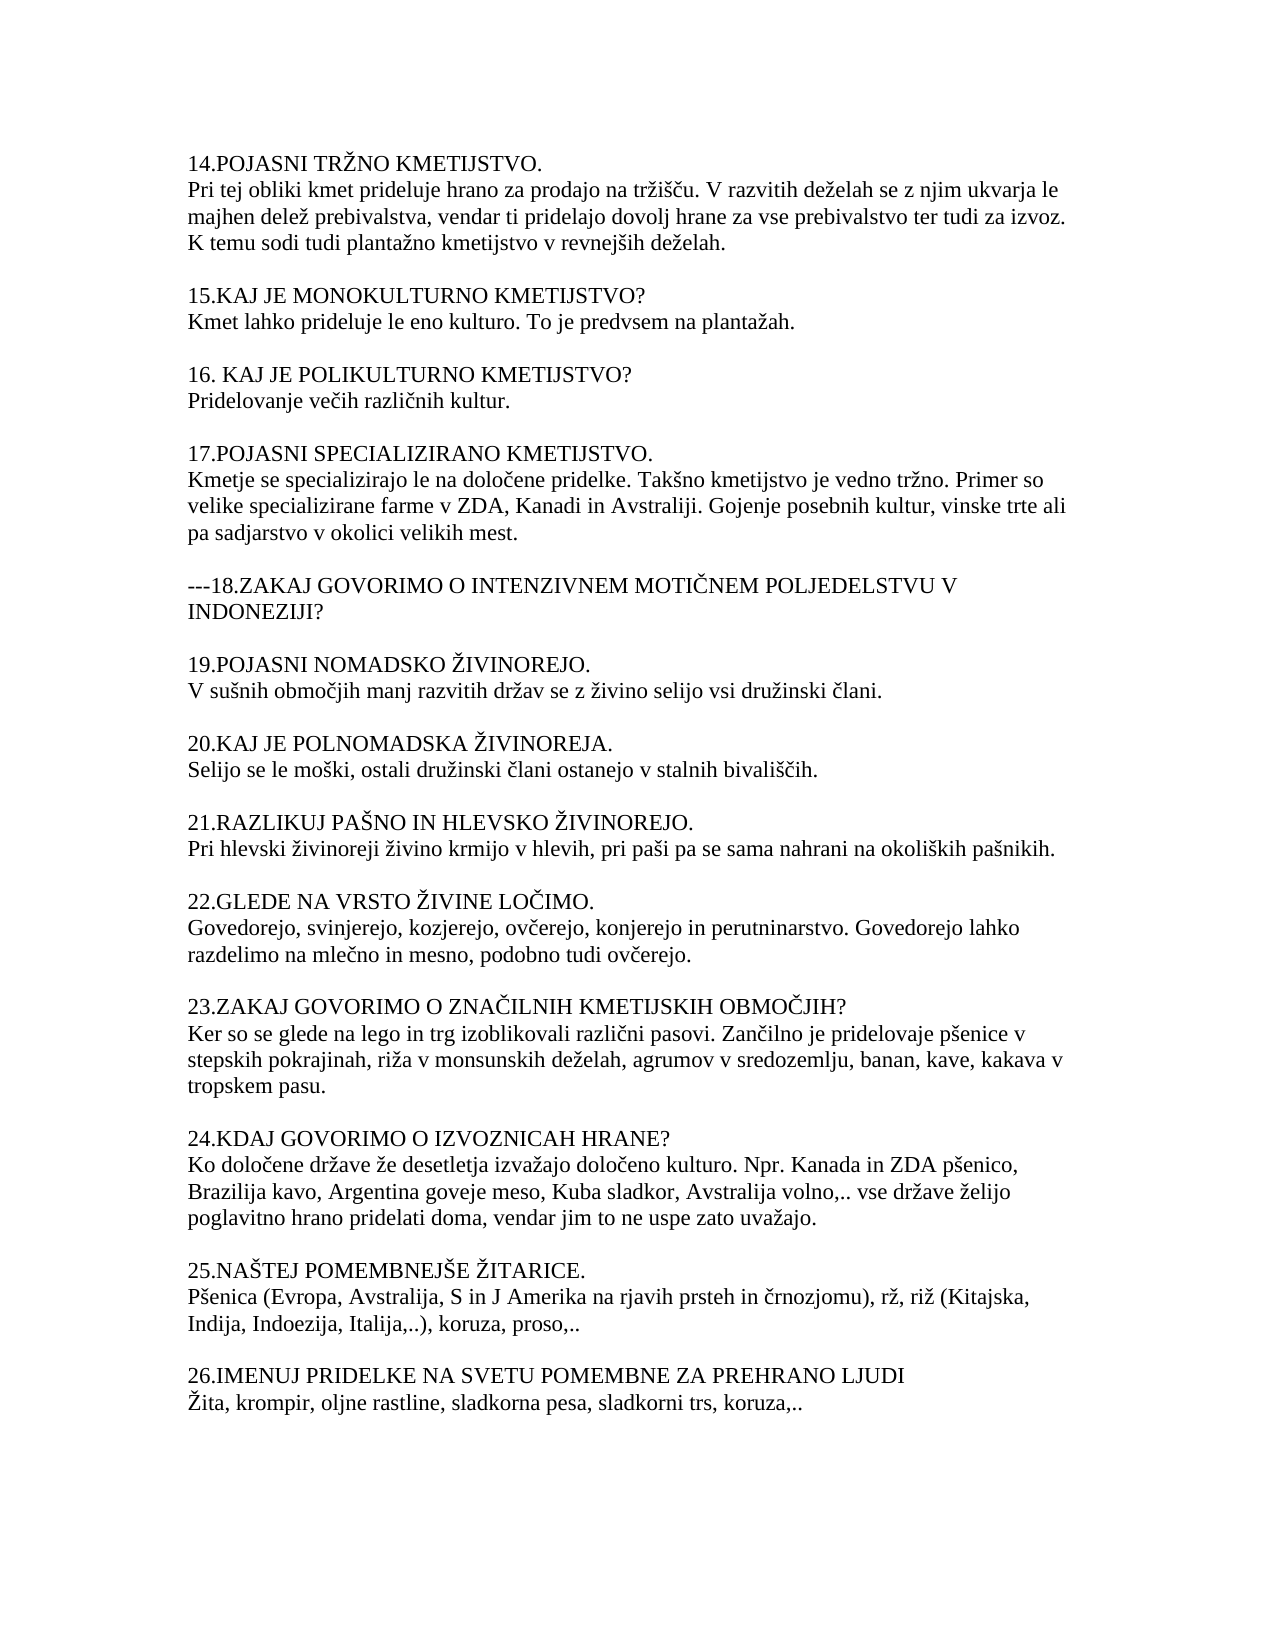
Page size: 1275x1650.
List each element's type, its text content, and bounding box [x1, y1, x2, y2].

text 23.ZAKAJ GOVORIMO O ZNAČILNIH KMETIJSKIH OBMOČJIH? [187, 993, 1087, 1020]
text 25.NAŠTEJ POMEMBNEJŠE ŽITARICE. [187, 1257, 1087, 1283]
text 17.POJASNI SPECIALIZIRANO KMETIJSTVO. [187, 440, 1087, 466]
text Pridelovanje večih različnih kultur. [187, 387, 1087, 413]
text Ko določene države že desetletja izvažajo določeno kulturo. Npr. Kanada in ZDA pšenico, Brazilija kavo, Argentina goveje meso, Kuba sladkor, Avstralija volno,.. vse države želijo poglavitno hrano pridelati doma, vendar jim to ne uspe zato uvažajo. [187, 1151, 1087, 1231]
text 22.GLEDE NA VRSTO ŽIVINE LOČIMO. [187, 888, 1087, 914]
text Pšenica (Evropa, Avstralija, S in J Amerika na rjavih prsteh in črnozjomu), rž, riž (Kitajska, Indija, Indoezija, Italija,..), koruza, proso,.. [187, 1283, 1087, 1336]
text 15.KAJ JE MONOKULTURNO KMETIJSTVO? [187, 282, 1087, 308]
text ---18.ZAKAJ GOVORIMO O INTENZIVNEM MOTIČNEM POLJEDELSTVU V INDONEZIJI? [187, 572, 1087, 624]
text 21.RAZLIKUJ PAŠNO IN HLEVSKO ŽIVINOREJO. [187, 809, 1087, 835]
text Pri tej obliki kmet prideluje hrano za prodajo na tržišču. V razvitih deželah se z njim ukvarja le majhen delež prebivalstva, vendar ti pridelajo dovolj hrane za vse prebivalstvo ter tudi za izvoz. K temu sodi tudi plantažno kmetijstvo v revnejših deželah. [187, 176, 1087, 255]
text 16. KAJ JE POLIKULTURNO KMETIJSTVO? [187, 361, 1087, 387]
text 20.KAJ JE POLNOMADSKA ŽIVINOREJA. [187, 730, 1087, 756]
text V sušnih območjih manj razvitih držav se z živino selijo vsi družinski člani. [187, 677, 1087, 703]
text Žita, krompir, oljne rastline, sladkorna pesa, sladkorni trs, koruza,.. [187, 1389, 1087, 1415]
text Pri hlevski živinoreji živino krmijo v hlevih, pri paši pa se sama nahrani na okoliških pašnikih. [187, 835, 1087, 862]
text Ker so se glede na lego in trg izoblikovali različni pasovi. Zančilno je pridelovaje pšenice v stepskih pokrajinah, riža v monsunskih deželah, agrumov v sredozemlju, banan, kave, kakava v tropskem pasu. [187, 1020, 1087, 1099]
text 14.POJASNI TRŽNO KMETIJSTVO. [187, 150, 1087, 176]
text Kmetje se specializirajo le na določene pridelke. Takšno kmetijstvo je vedno tržno. Primer so velike specializirane farme v ZDA, Kanadi in Avstraliji. Gojenje posebnih kultur, vinske trte ali pa sadjarstvo v okolici velikih mest. [187, 466, 1087, 545]
text Selijo se le moški, ostali družinski člani ostanejo v stalnih bivališčih. [187, 756, 1087, 782]
text 19.POJASNI NOMADSKO ŽIVINOREJO. [187, 651, 1087, 677]
text 24.KDAJ GOVORIMO O IZVOZNICAH HRANE? [187, 1125, 1087, 1151]
text Kmet lahko prideluje le eno kulturo. To je predvsem na plantažah. [187, 308, 1087, 334]
text 26.IMENUJ PRIDELKE NA SVETU POMEMBNE ZA PREHRANO LJUDI [187, 1362, 1087, 1389]
text Govedorejo, svinjerejo, kozjerejo, ovčerejo, konjerejo in perutninarstvo. Govedorejo lahko razdelimo na mlečno in mesno, podobno tudi ovčerejo. [187, 914, 1087, 967]
